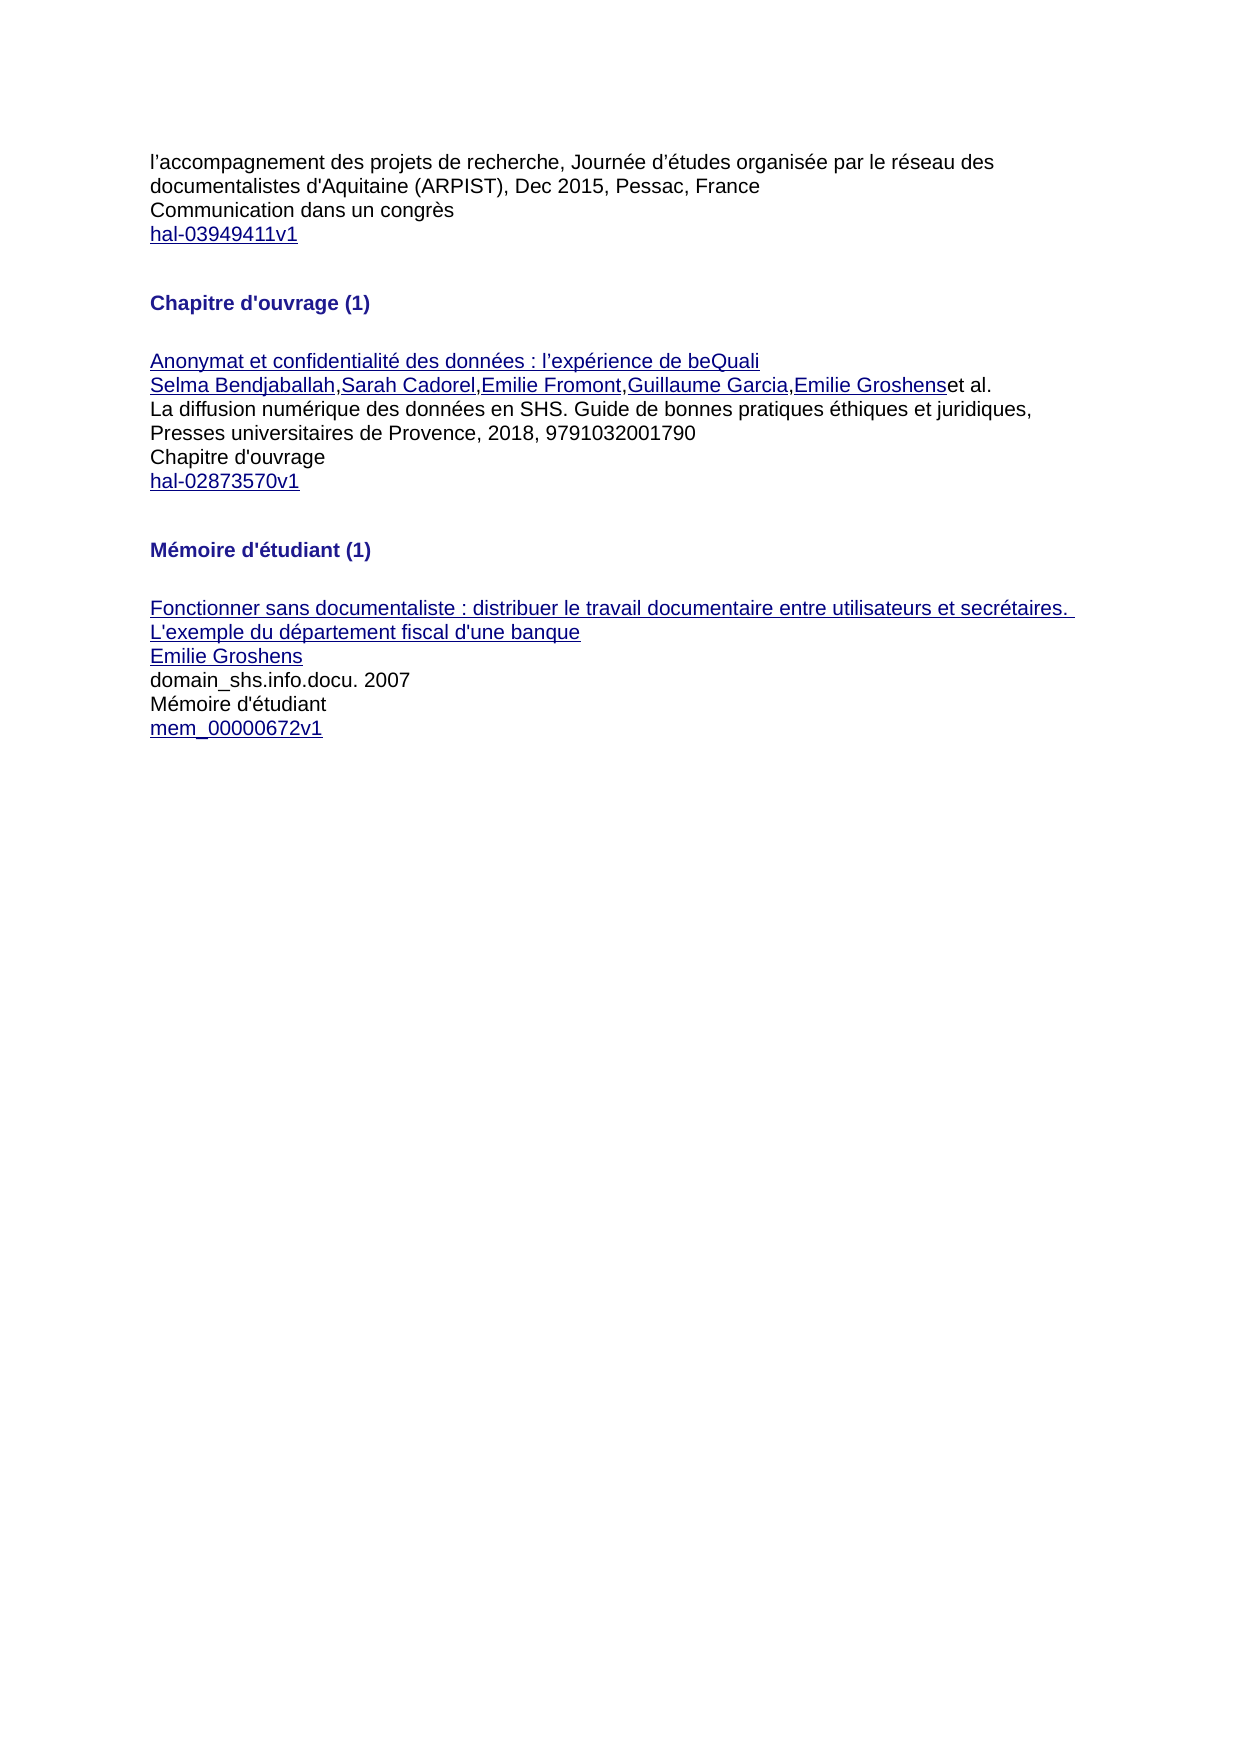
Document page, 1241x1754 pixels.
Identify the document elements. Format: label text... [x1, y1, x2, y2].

table_cell Rôles et compétences dans un projet de mise à disposition d'archives d'enquêtes qualitatives en SHS : le cas de beQuali Sarah Cadorel,Emilie Groshens Rôle et compétences des professionnels de l’information scientifique et technique pour l’accompagnement des projets de recherche, Journée d’études organisée par le réseau des documentalistes d'Aquitaine (ARPIST), Dec 2015, Pessac, France Communication dans un congrès hal-03949411v1 [150, 150, 1090, 246]
table_header Fonctionner sans documentaliste : distribuer le travail documentaire entre utilisateurs et secrétaires. L'exemple du département fiscal d'une banque Emilie Groshens domain_shs.info.docu. 2007 Mémoire d'étudiant mem_00000672v1 [150, 596, 1090, 739]
table_header Anonymat et confidentialité des données : l’expérience de beQuali Selma Bendjaballah,Sarah Cadorel,Emilie Fromont,Guillaume Garcia,Emilie Groshenset al. La diffusion numérique des données en SHS. Guide de bonnes pratiques éthiques et juridiques, Presses universitaires de Provence, 2018, 9791032001790 Chapitre d'ouvrage hal-02873570v1 [150, 349, 1090, 493]
subtitle Mémoire d'étudiant (1) [150, 537, 1090, 561]
subtitle Chapitre d'ouvrage (1) [150, 291, 1090, 314]
